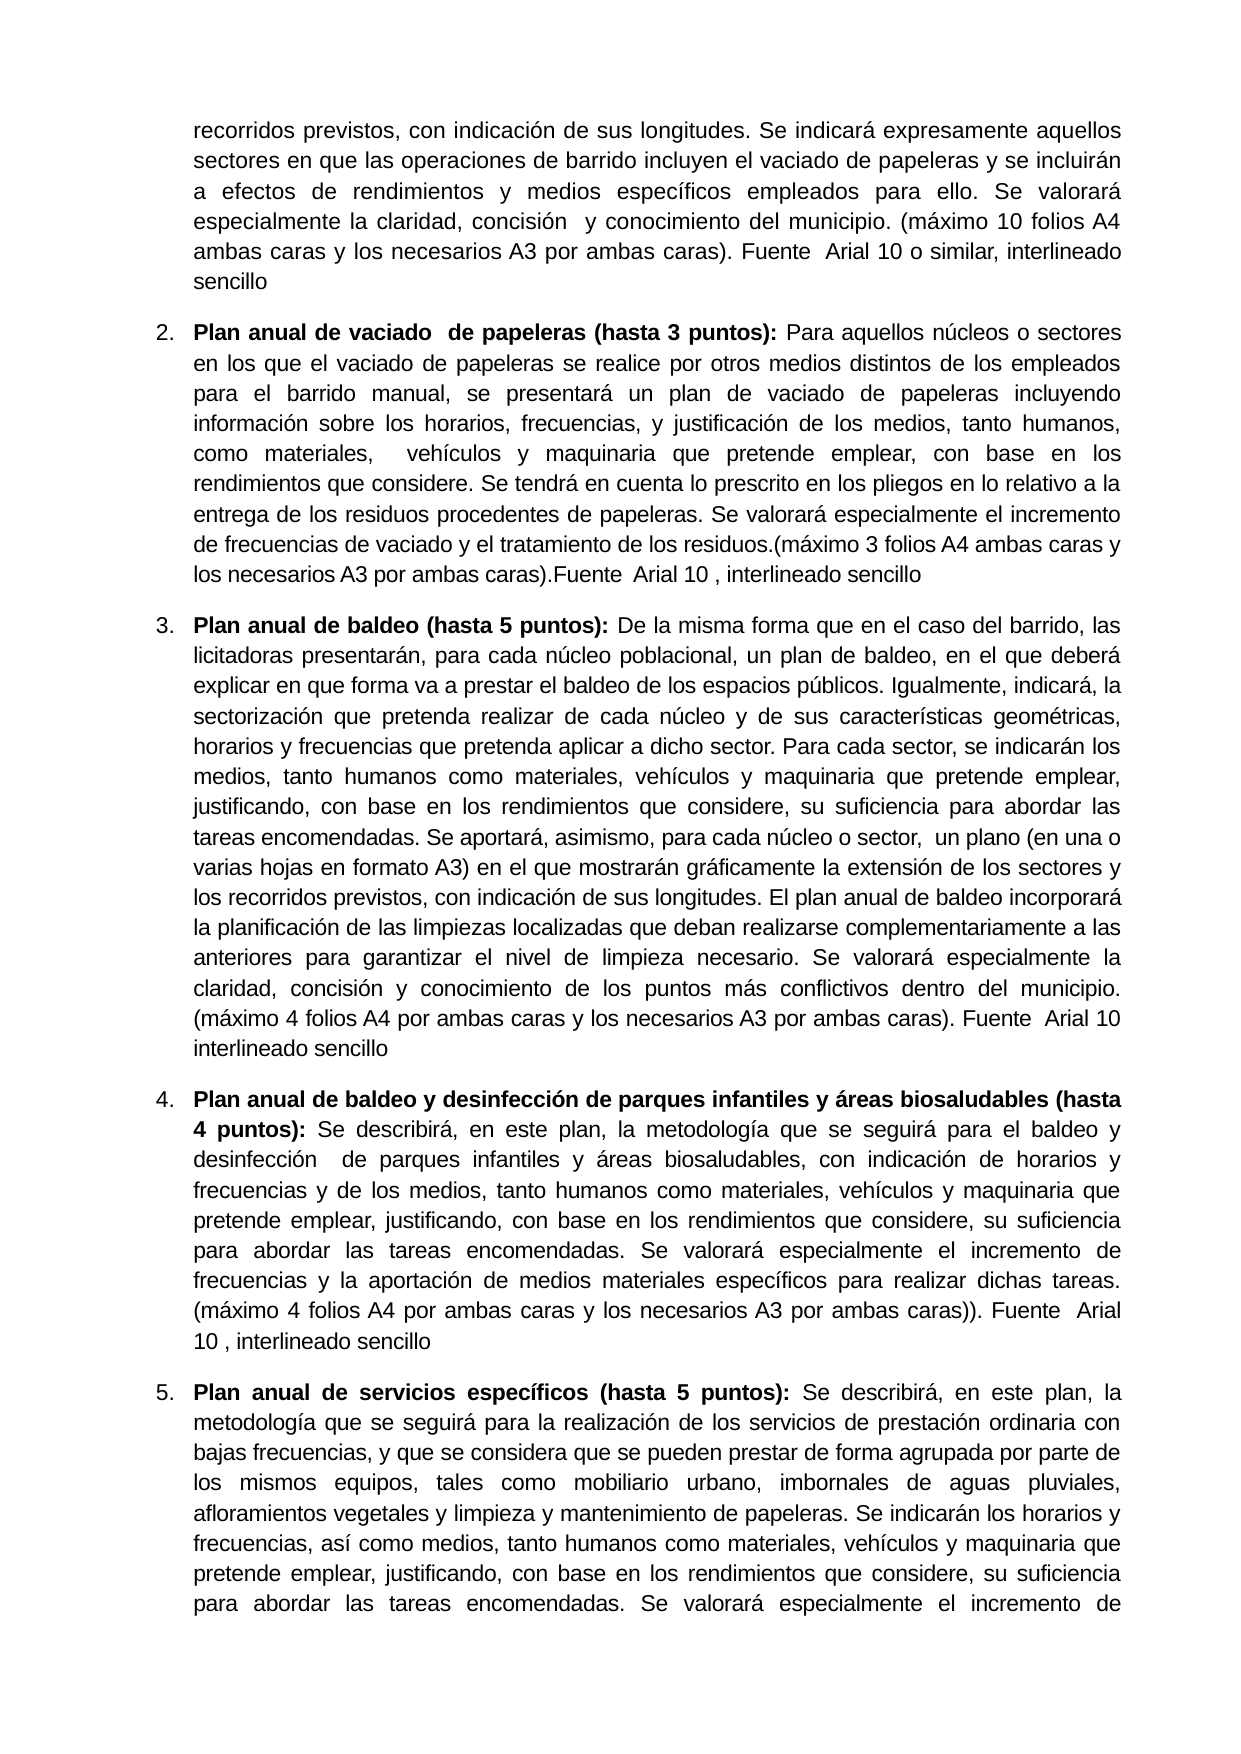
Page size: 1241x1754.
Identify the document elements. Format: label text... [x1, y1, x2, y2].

list Plan anual de baldeo y desinfección de parques infantiles y áreas biosaludables (hasta 4 puntos): Se describirá, en este plan, la metodología que se seguirá para el baldeo y desinfección de parques infantiles y áreas biosaludables, con indicación de horarios y frecuencias y de los medios, tanto humanos como materiales, vehículos y maquinaria que pretende emplear, justificando, con base en los rendimientos que considere, su suficiencia para abordar las tareas encomendadas. Se valorará especialmente el incremento de frecuencias y la aportación de medios materiales específicos para realizar dichas tareas. (máximo 4 folios A4 por ambas caras y los necesarios A3 por ambas caras)). Fuente Arial 10 , interlineado sencillo [156, 1086, 1122, 1354]
list Plan anual de baldeo (hasta 5 puntos): De la misma forma que en el caso del barrido, las licitadoras presentarán, para cada núcleo poblacional, un plan de baldeo, en el que deberá explicar en que forma va a prestar el baldeo de los espacios públicos. Igualmente, indicará, la sectorización que pretenda realizar de cada núcleo y de sus características geométricas, horarios y frecuencias que pretenda aplicar a dicho sector. Para cada sector, se indicarán los medios, tanto humanos como materiales, vehículos y maquinaria que pretende emplear, justificando, con base en los rendimientos que considere, su suficiencia para abordar las tareas encomendadas. Se aportará, asimismo, para cada núcleo o sector, un plano (en una o varias hojas en formato A3) en el que mostrarán gráficamente la extensión de los sectores y los recorridos previstos, con indicación de sus longitudes. El plan anual de baldeo incorporará la planificación de las limpiezas localizadas que deban realizarse complementariamente a las anteriores para garantizar el nivel de limpieza necesario. Se valorará especialmente la claridad, concisión y conocimiento de los puntos más conflictivos dentro del municipio. (máximo 4 folios A4 por ambas caras y los necesarios A3 por ambas caras). Fuente Arial 10 interlineado sencillo [156, 612, 1122, 1061]
list Plan anual de servicios específicos (hasta 5 puntos): Se describirá, en este plan, la metodología que se seguirá para la realización de los servicios de prestación ordinaria con bajas frecuencias, y que se considera que se pueden prestar de forma agrupada por parte de los mismos equipos, tales como mobiliario urbano, imbornales de aguas pluviales, afloramientos vegetales y limpieza y mantenimiento de papeleras. Se indicarán los horarios y frecuencias, así como medios, tanto humanos como materiales, vehículos y maquinaria que pretende emplear, justificando, con base en los rendimientos que considere, su suficiencia para abordar las tareas encomendadas. Se valorará especialmente el incremento de [156, 1379, 1122, 1617]
list Plan anual de vaciado de papeleras (hasta 3 puntos): Para aquellos núcleos o sectores en los que el vaciado de papeleras se realice por otros medios distintos de los empleados para el barrido manual, se presentará un plan de vaciado de papeleras incluyendo información sobre los horarios, frecuencias, y justificación de los medios, tanto humanos, como materiales, vehículos y maquinaria que pretende emplear, con base en los rendimientos que considere. Se tendrá en cuenta lo prescrito en los pliegos en lo relativo a la entrega de los residuos procedentes de papeleras. Se valorará especialmente el incremento de frecuencias de vaciado y el tratamiento de los residuos.(máximo 3 folios A4 ambas caras y los necesarios A3 por ambas caras).Fuente Arial 10 , interlineado sencillo [156, 319, 1122, 587]
list recorridos previstos, con indicación de sus longitudes. Se indicará expresamente aquellos sectores en que las operaciones de barrido incluyen el vaciado de papeleras y se incluirán a efectos de rendimientos y medios específicos empleados para ello. Se valorará especialmente la claridad, concisión y conocimiento del municipio. (máximo 10 folios A4 ambas caras y los necesarios A3 por ambas caras). Fuente Arial 10 o similar, interlineado sencillo [156, 117, 1122, 295]
